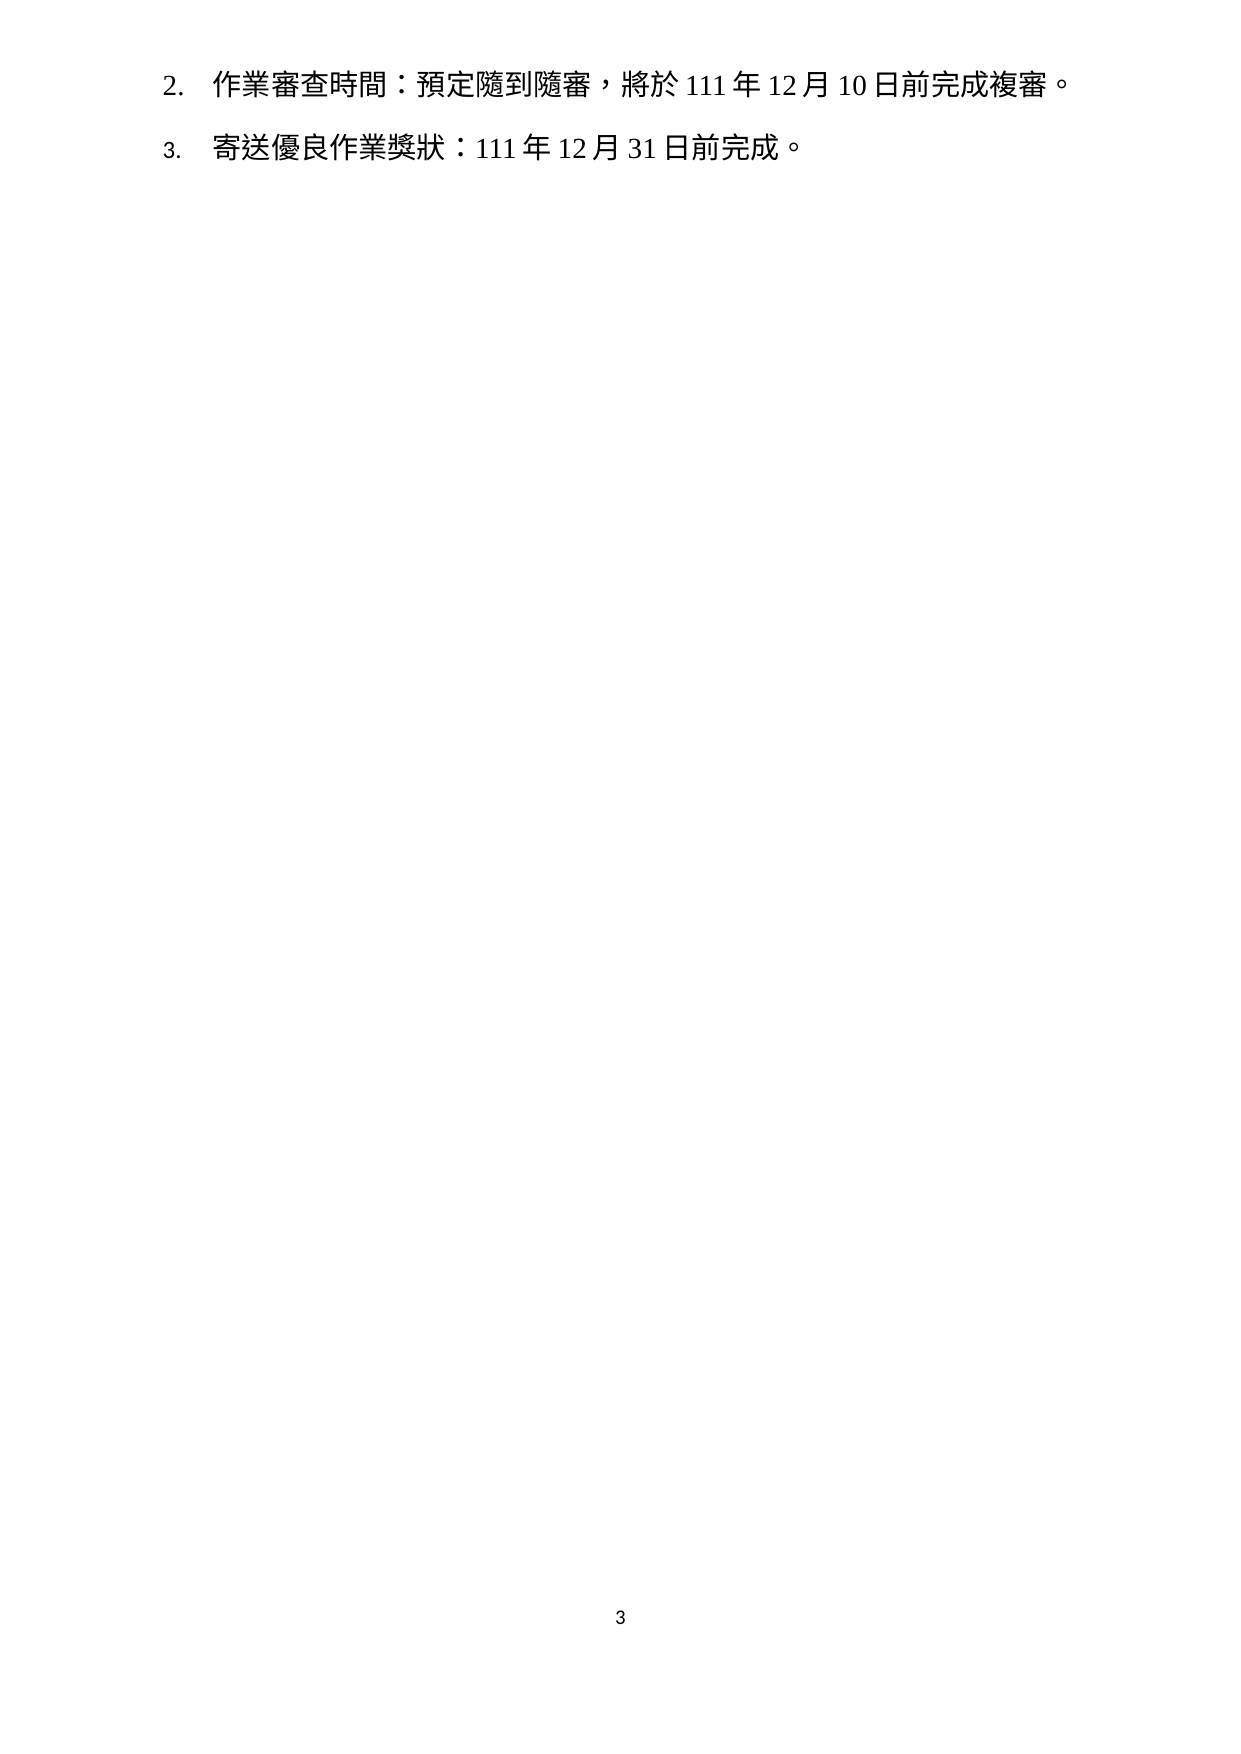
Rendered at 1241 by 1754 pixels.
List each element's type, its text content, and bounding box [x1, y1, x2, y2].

list 作業審查時間：預定隨到隨審，將於111年12月10日前完成複審。 [162, 41, 1128, 104]
list 寄送優良作業獎狀：111年12月31日前完成。 [162, 104, 1128, 166]
